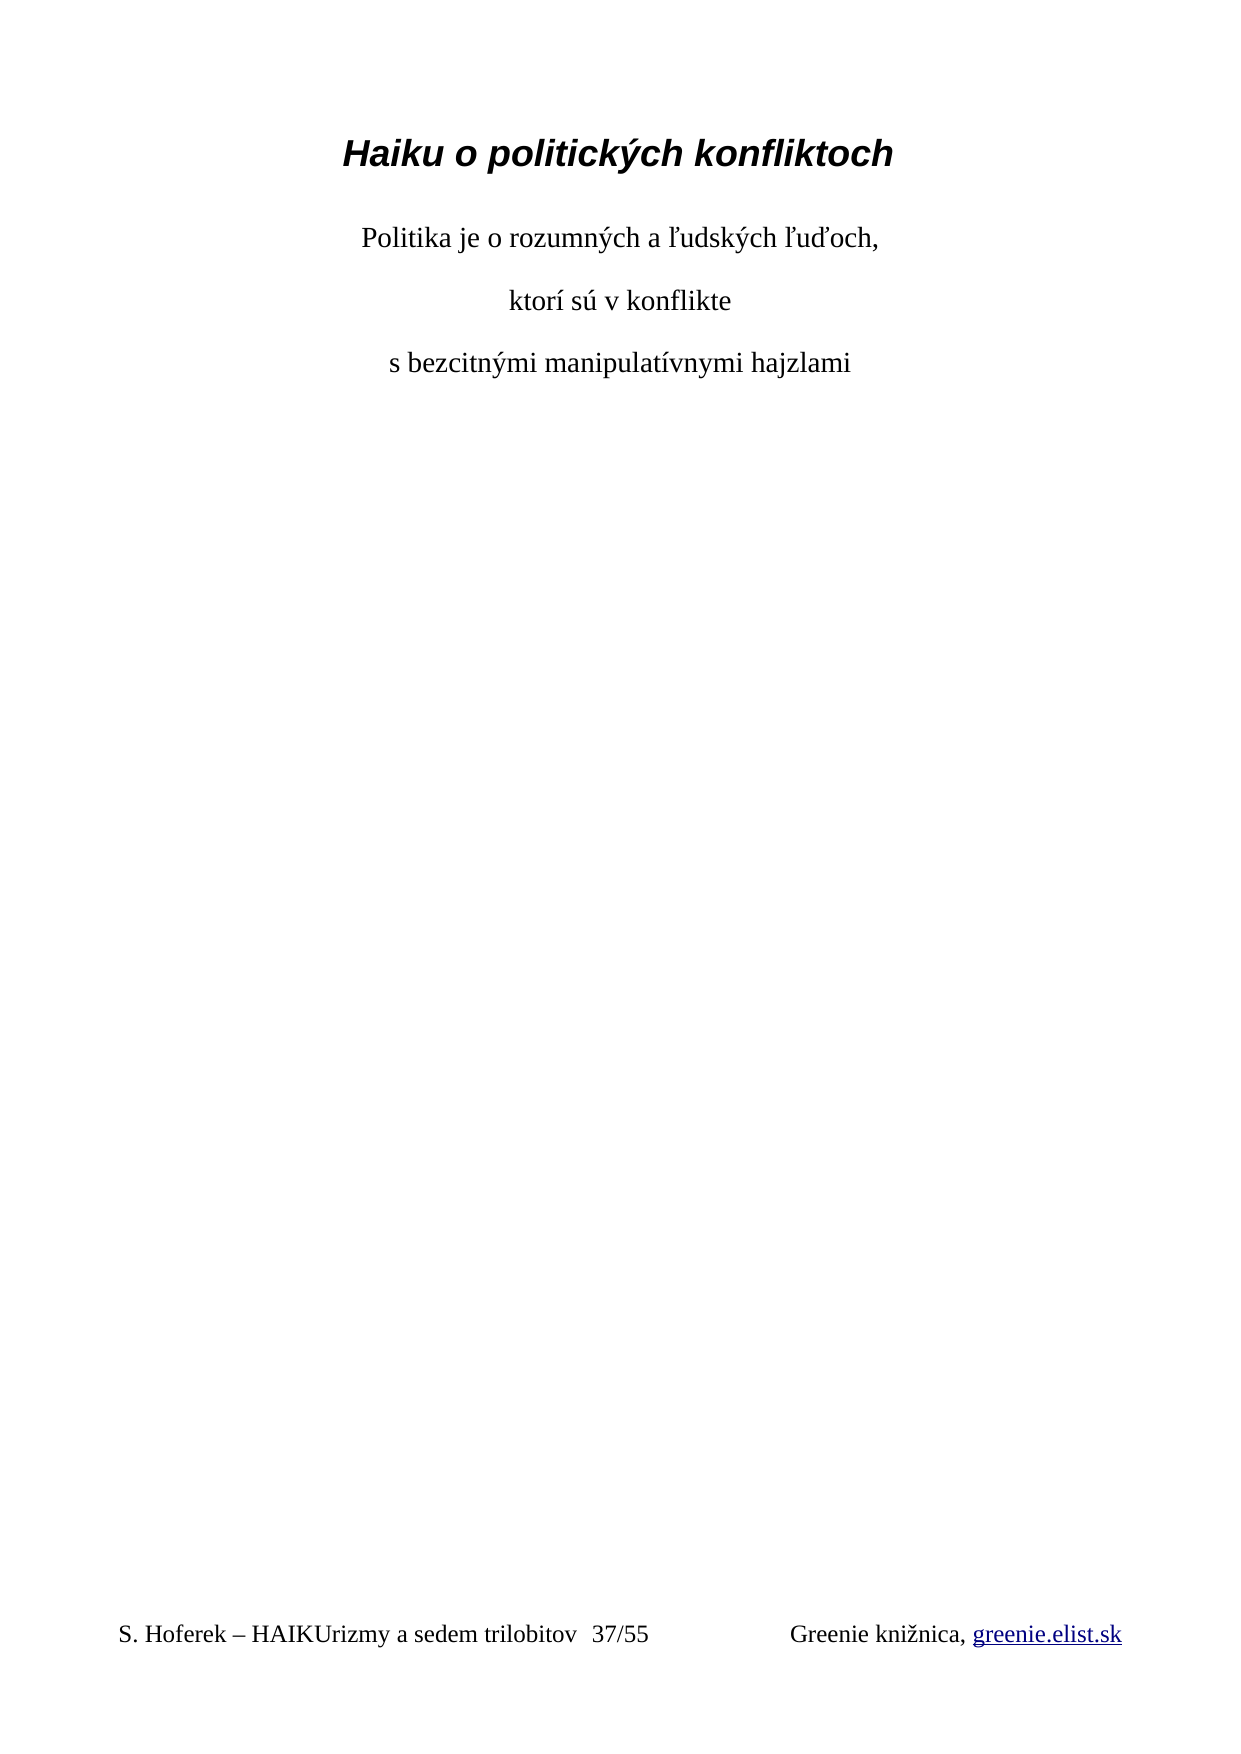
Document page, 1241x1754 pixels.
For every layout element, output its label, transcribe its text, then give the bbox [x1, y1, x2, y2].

subtitle Haiku o politických konfliktoch [106, 131, 1134, 174]
text s bezcitnými manipulatívnymi hajzlami [106, 345, 1134, 378]
text ktorí sú v konflikte [106, 283, 1134, 316]
text Politika je o rozumných a ľudských ľuďoch, [106, 221, 1134, 254]
